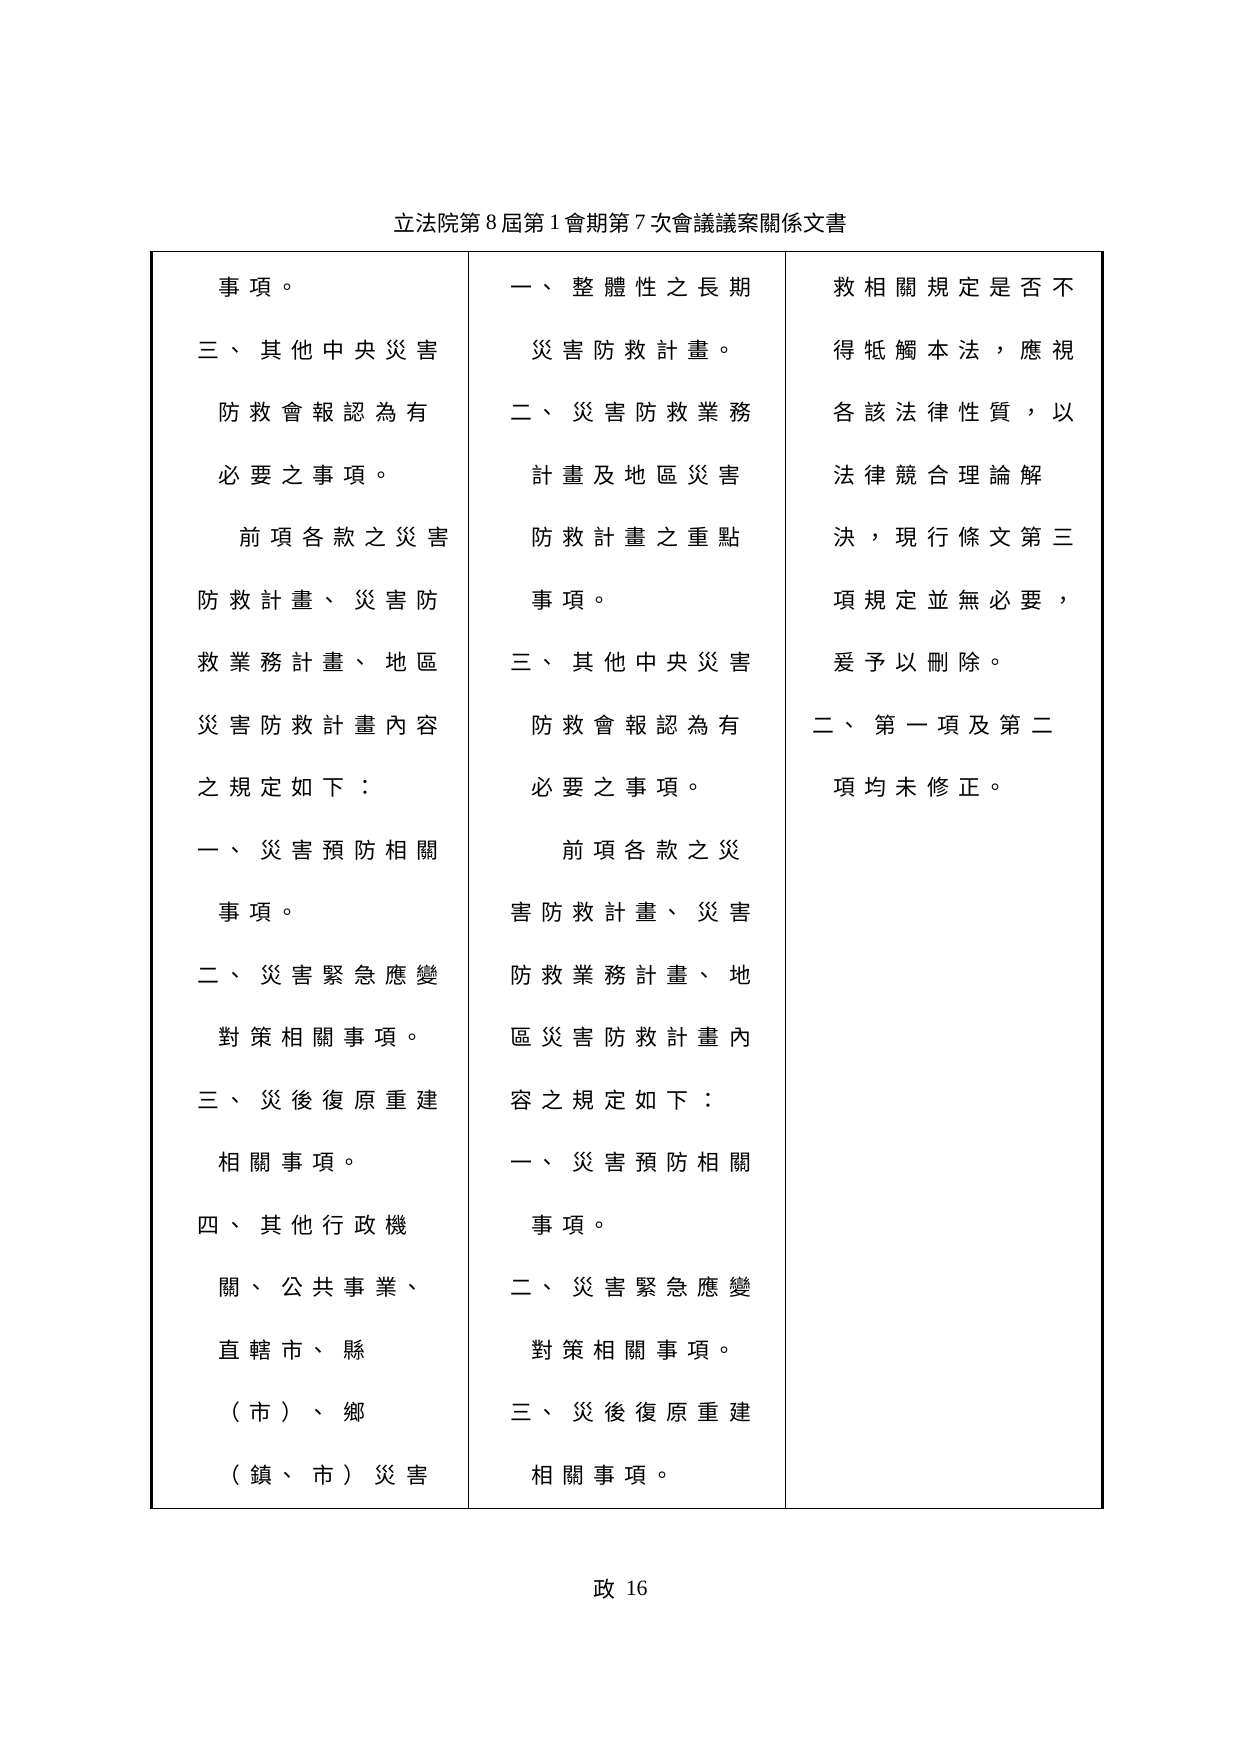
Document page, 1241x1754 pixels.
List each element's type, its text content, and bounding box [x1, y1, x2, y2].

table_cell 救相關規定是否不得牴觸本法，應視各該法律性質，以法律競合理論解決，現行條文第三項規定並無必要，爰予以刪除。 二、第一項及第二項均未修正。 [786, 252, 1101, 1508]
table_cell 一、整體性之長期災害防救計畫。 二、災害防救業務計畫及地區災害防救計畫之重點事項。 三、其他中央災害防救會報認為有必要之事項。 前項各款之災害防救計畫、災害防救業務計畫、地區災害防救計畫內容之規定如下： 一、災害預防相關事項。 二、災害緊急應變對策相關事項。 三、災後復原重建相關事項。 [469, 252, 785, 1508]
table_cell 第十八條 災害防救基本計畫內容之規定如下： 一、整體性之長期災害防救計畫。 二、災害防救業務計畫及地區災害防救計畫之重點事項。 三、其他中央災害防救會報認為有必要之事項。 前項各款之災害防救計畫、災害防救業務計畫、地區災害防救計畫內容之規定如下： 一、災害預防相關事項。 二、災害緊急應變對策相關事項。 三、災後復原重建相關事項。 四、其他行政機關、公共事業、直轄市、縣（市）、鄉（鎮、市）災害防救會報認為必要之事項。 [153, 252, 468, 1508]
